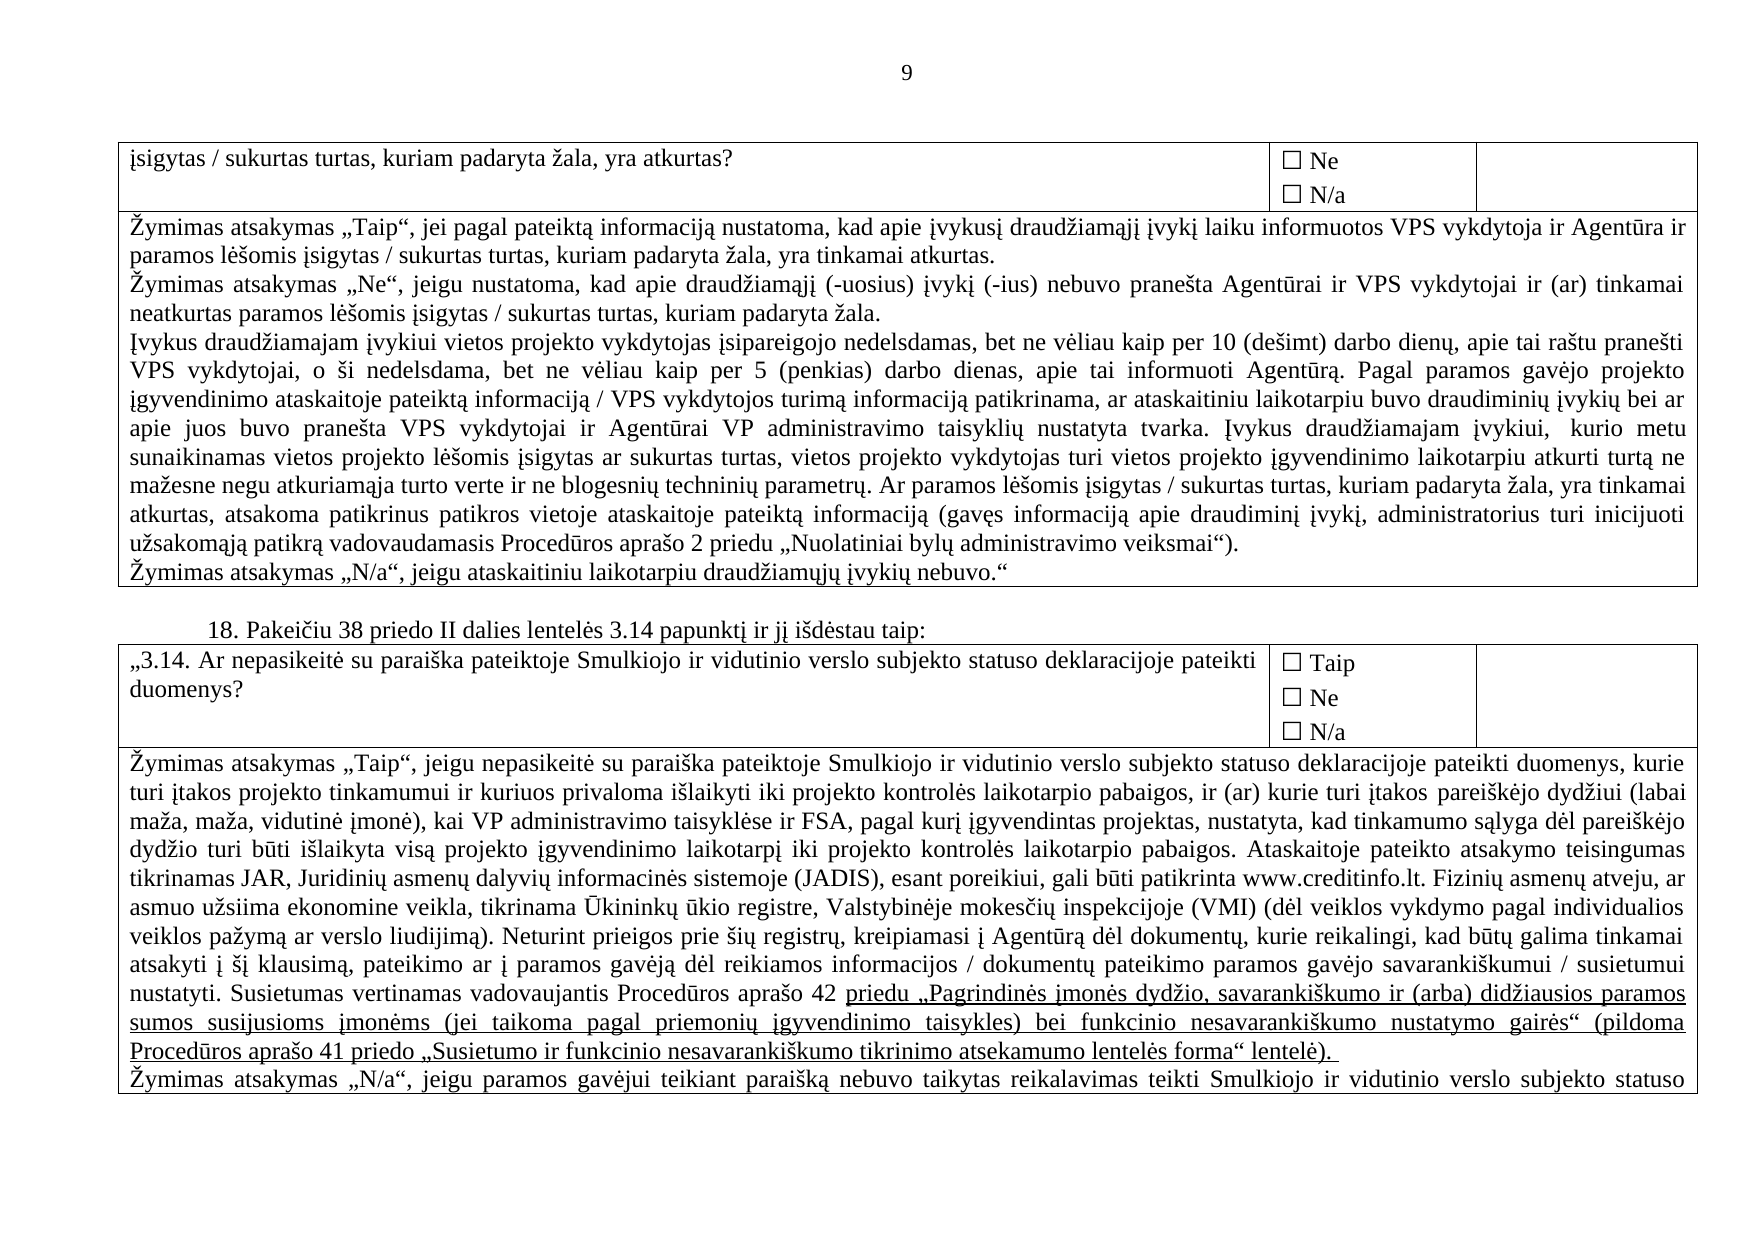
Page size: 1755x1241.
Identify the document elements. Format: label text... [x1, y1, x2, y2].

table_header ☐ Ne ☐ N/a [1270, 143, 1476, 211]
table_cell Žymimas atsakymas „Taip“, jeigu nepasikeitė su paraiška pateiktoje Smulkiojo ir vidutinio verslo subjekto statuso deklaracijoje pateikti duomenys, kurie turi įtakos projekto tinkamumui ir kuriuos privaloma išlaikyti iki projekto kontrolės laikotarpio pabaigos, ir (ar) kurie turi įtakos pareiškėjo dydžiui (labai maža, maža, vidutinė įmonė), kai VP administravimo taisyklėse ir FSA, pagal kurį įgyvendintas projektas, nustatyta, kad tinkamumo sąlyga dėl pareiškėjo dydžio turi būti išlaikyta visą projekto įgyvendinimo laikotarpį iki projekto kontrolės laikotarpio pabaigos. Ataskaitoje pateikto atsakymo teisingumas tikrinamas JAR, Juridinių asmenų dalyvių informacinės sistemoje (JADIS), esant poreikiui, gali būti patikrinta www.creditinfo.lt. Fizinių asmenų atveju, ar asmuo užsiima ekonomine veikla, tikrinama Ūkininkų ūkio registre, Valstybinėje mokesčių inspekcijoje (VMI) (dėl veiklos vykdymo pagal individualios veiklos pažymą ar verslo liudijimą). Neturint prieigos prie šių registrų, kreipiamasi į Agentūrą dėl dokumentų, kurie reikalingi, kad būtų galima tinkamai atsakyti į šį klausimą, pateikimo ar į paramos gavėją dėl reikiamos informacijos / dokumentų pateikimo paramos gavėjo savarankiškumui / susietumui nustatyti. Susietumas vertinamas vadovaujantis Procedūros aprašo 42 priedu „Pagrindinės įmonės dydžio, savarankiškumo ir (arba) didžiausios paramos sumos susijusioms įmonėms (jei taikoma pagal priemonių įgyvendinimo taisykles) bei funkcinio nesavarankiškumo nustatymo gairės“ (pildoma Procedūros aprašo 41 priedo „Susietumo ir funkcinio nesavarankiškumo tikrinimo atsekamumo lentelės forma“ lentelė). Žymimas atsakymas „N/a“, jeigu paramos gavėjui teikiant paraišką nebuvo taikytas reikalavimas teikti Smulkiojo ir vidutinio verslo subjekto statuso [119, 748, 1697, 1093]
table_header ☐ Taip ☐ Ne ☐ N/a [1270, 645, 1476, 747]
table_header [1477, 645, 1697, 747]
table_header „3.14. Ar nepasikeitė su paraiška pateiktoje Smulkiojo ir vidutinio verslo subjekto statuso deklaracijoje pateikti duomenys? [119, 645, 1269, 747]
table_cell Žymimas atsakymas „Taip“, jei pagal pateiktą informaciją nustatoma, kad apie įvykusį draudžiamąjį įvykį laiku informuotos VPS vykdytoja ir Agentūra ir paramos lėšomis įsigytas / sukurtas turtas, kuriam padaryta žala, yra tinkamai atkurtas. Žymimas atsakymas „Ne“, jeigu nustatoma, kad apie draudžiamąjį (-uosius) įvykį (-ius) nebuvo pranešta Agentūrai ir VPS vykdytojai ir (ar) tinkamai neatkurtas paramos lėšomis įsigytas / sukurtas turtas, kuriam padaryta žala. Įvykus draudžiamajam įvykiui vietos projekto vykdytojas įsipareigojo nedelsdamas, bet ne vėliau kaip per 10 (dešimt) darbo dienų, apie tai raštu pranešti VPS vykdytojai, o ši nedelsdama, bet ne vėliau kaip per 5 (penkias) darbo dienas, apie tai informuoti Agentūrą. Pagal paramos gavėjo projekto įgyvendinimo ataskaitoje pateiktą informaciją / VPS vykdytojos turimą informaciją patikrinama, ar ataskaitiniu laikotarpiu buvo draudiminių įvykių bei ar apie juos buvo pranešta VPS vykdytojai ir Agentūrai VP administravimo taisyklių nustatyta tvarka. Įvykus draudžiamajam įvykiui, kurio metu sunaikinamas vietos projekto lėšomis įsigytas ar sukurtas turtas, vietos projekto vykdytojas turi vietos projekto įgyvendinimo laikotarpiu atkurti turtą ne mažesne negu atkuriamąja turto verte ir ne blogesnių techninių parametrų. Ar paramos lėšomis įsigytas / sukurtas turtas, kuriam padaryta žala, yra tinkamai atkurtas, atsakoma patikrinus patikros vietoje ataskaitoje pateiktą informaciją (gavęs informaciją apie draudiminį įvykį, administratorius turi inicijuoti užsakomąją patikrą vadovaudamasis Procedūros aprašo 2 priedu „Nuolatiniai bylų administravimo veiksmai“). Žymimas atsakymas „N/a“, jeigu ataskaitiniu laikotarpiu draudžiamųjų įvykių nebuvo.“ [119, 212, 1697, 586]
text 18. Pakeičiu 38 priedo II dalies lentelės 3.14 papunktį ir jį išdėstau taip: [118, 615, 1695, 644]
table_header [1477, 143, 1697, 211]
table_header įsigytas / sukurtas turtas, kuriam padaryta žala, yra atkurtas? [119, 143, 1269, 211]
